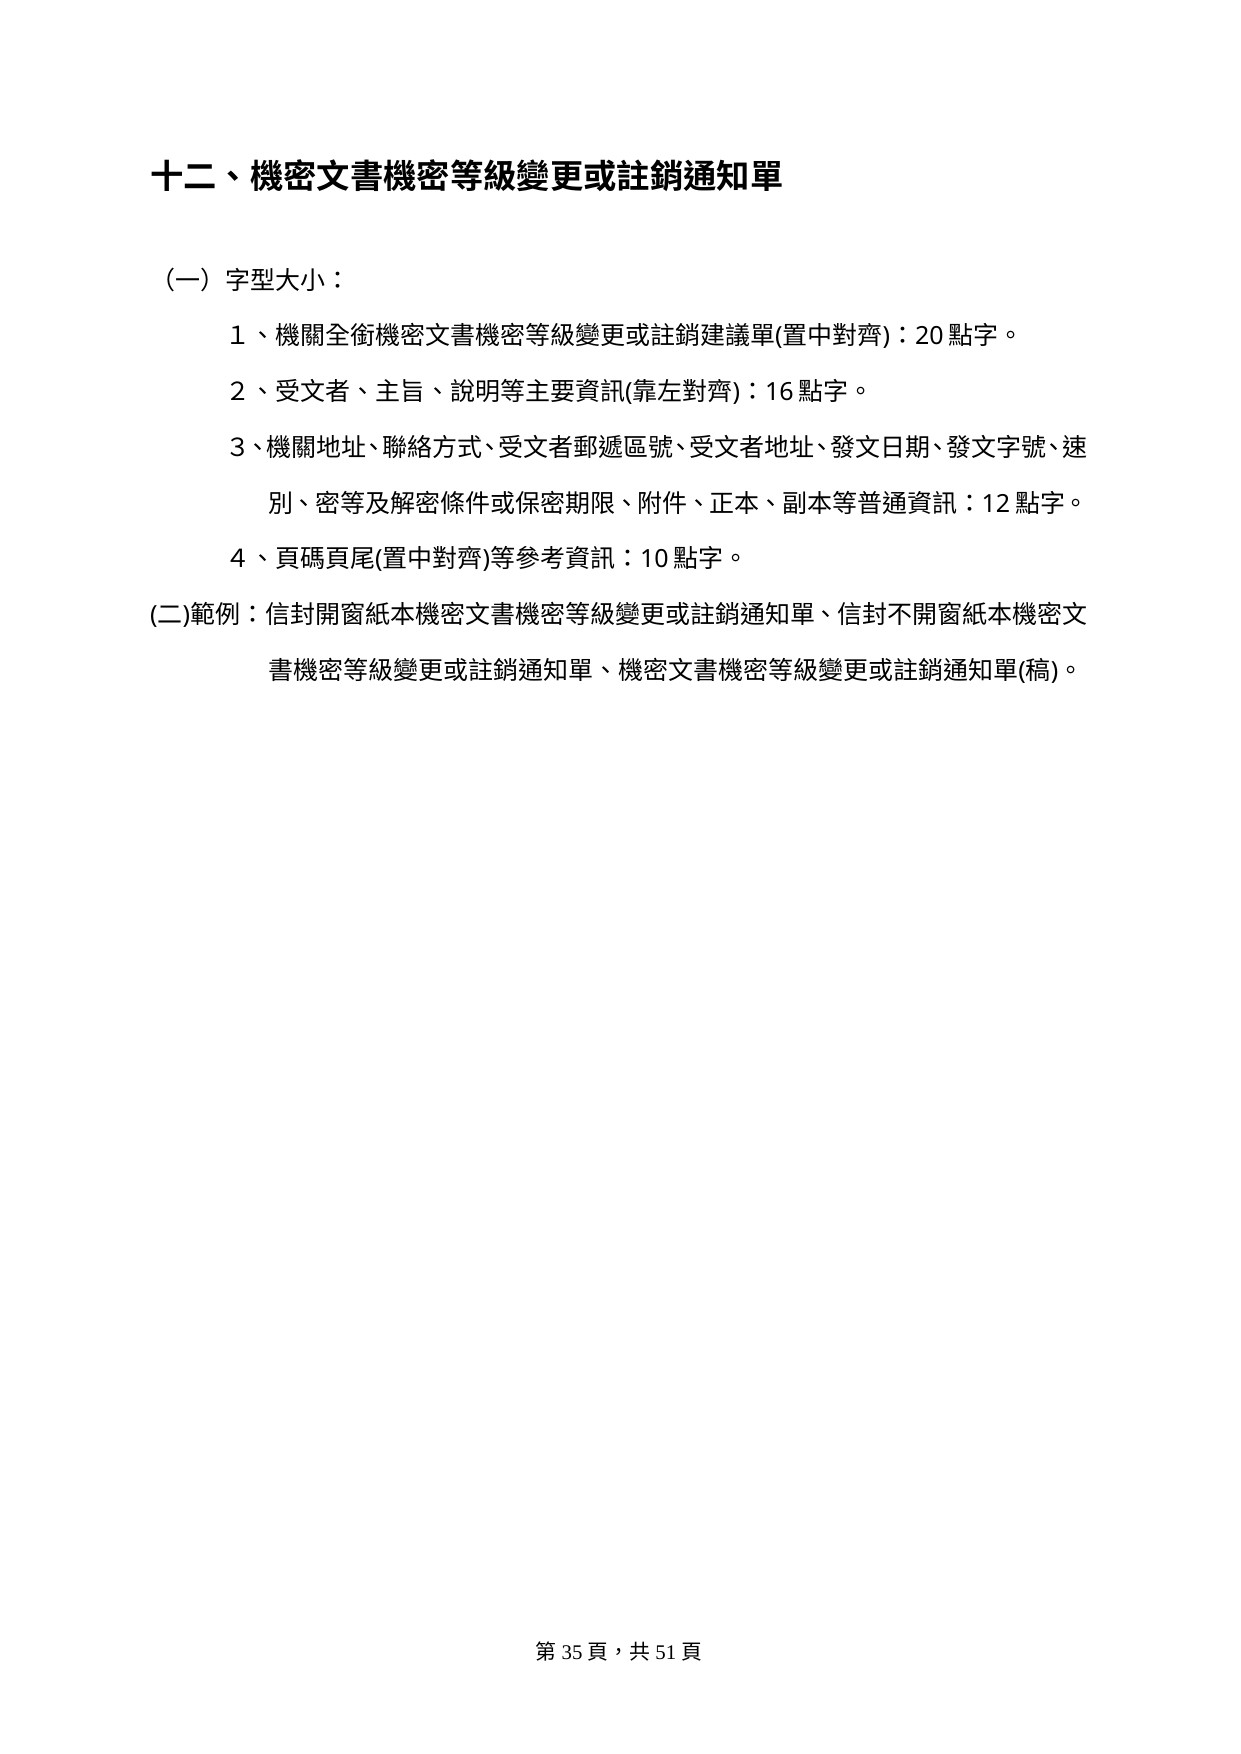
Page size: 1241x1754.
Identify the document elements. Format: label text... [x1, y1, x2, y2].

text １、機關全銜機密文書機密等級變更或註銷建議單(置中對齊)：20點字。 [225, 315, 1087, 353]
text ４、頁碼頁尾(置中對齊)等參考資訊：10點字。 [225, 538, 1087, 576]
text ２、受文者、主旨、說明等主要資訊(靠左對齊)：16點字。 [150, 371, 1087, 408]
text （一）字型大小： [150, 259, 1087, 297]
subtitle 十二、機密文書機密等級變更或註銷通知單 [150, 136, 1087, 211]
text (二)範例：信封開窗紙本機密文書機密等級變更或註銷通知單、信封不開窗紙本機密文書機密等級變更或註銷通知單、機密文書機密等級變更或註銷通知單(稿)。 [150, 594, 1087, 688]
text ３、機關地址、聯絡方式、受文者郵遞區號、受文者地址、發文日期、發文字號、速別、密等及解密條件或保密期限、附件、正本、副本等普通資訊：12點字。 [225, 426, 1087, 520]
